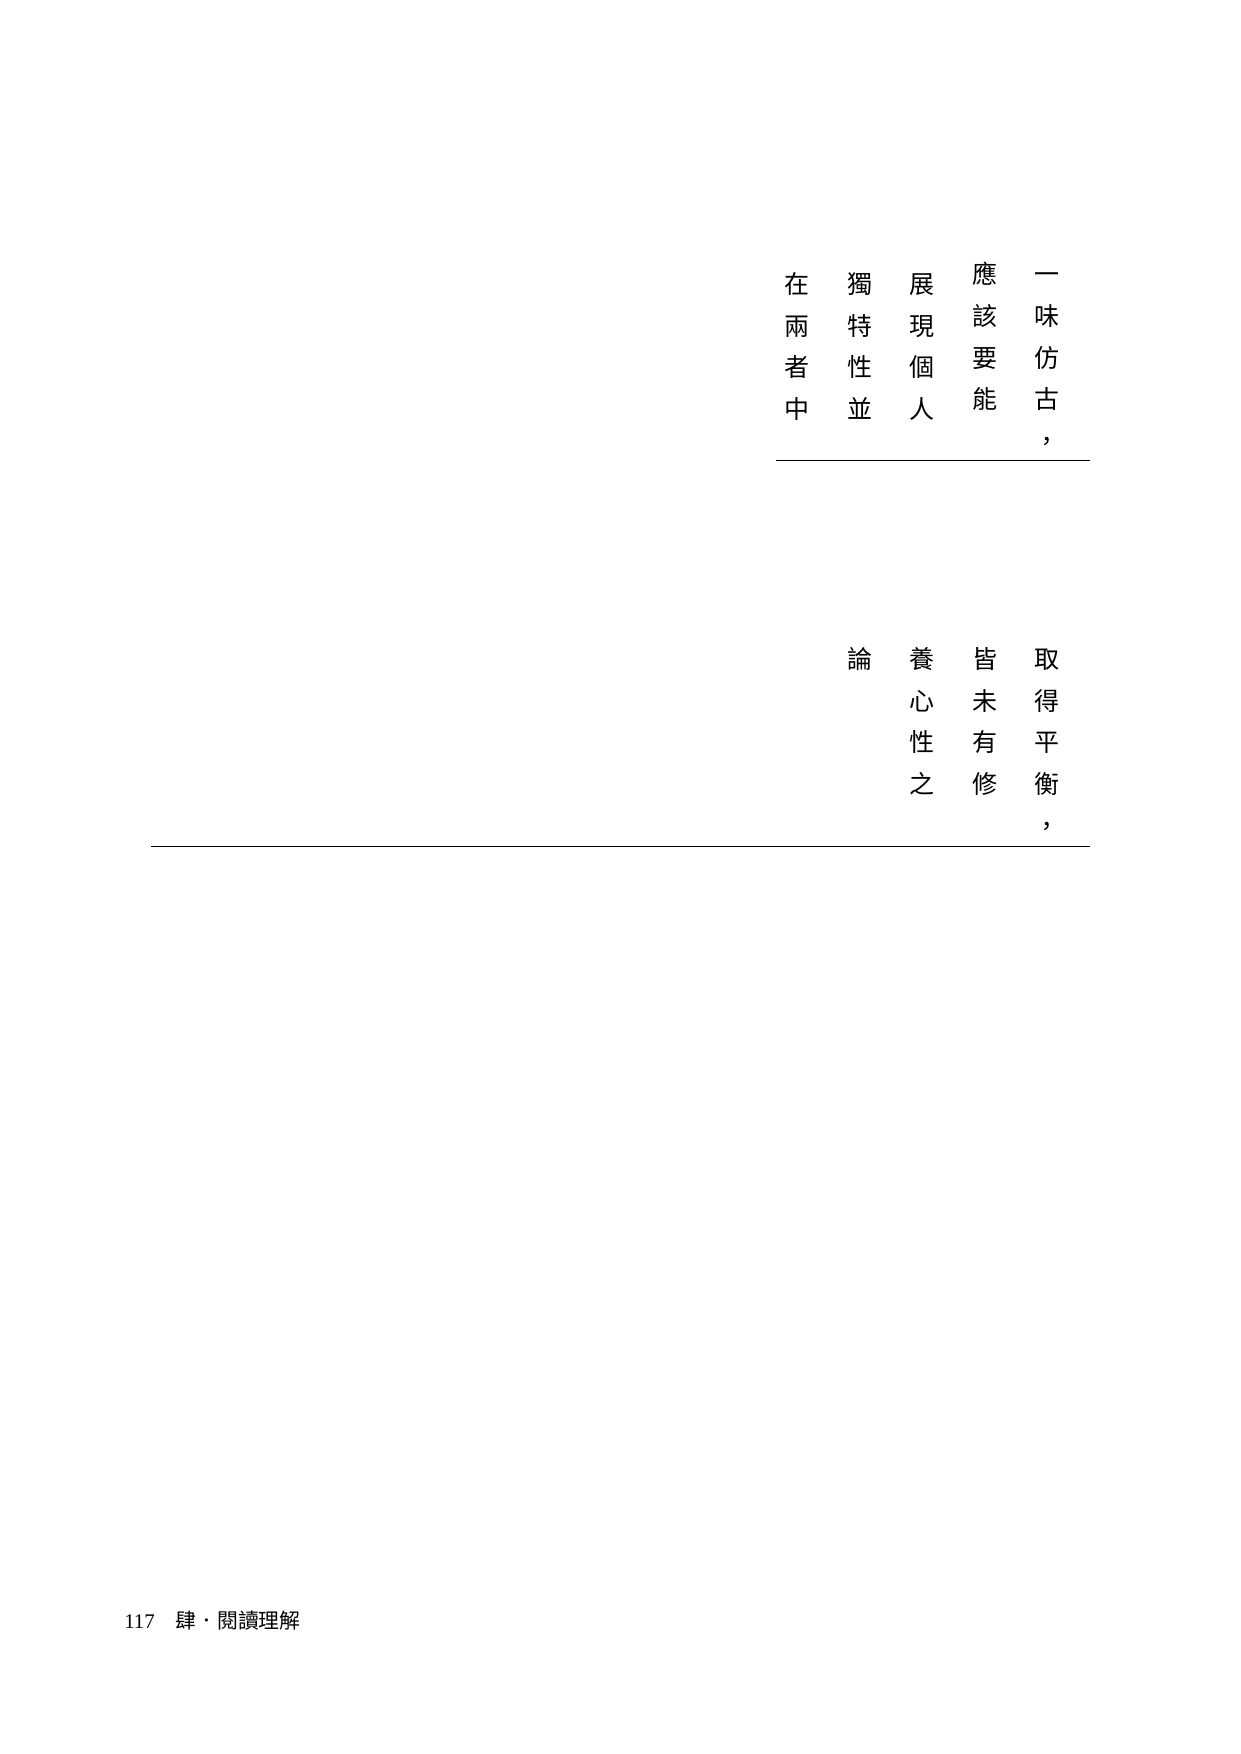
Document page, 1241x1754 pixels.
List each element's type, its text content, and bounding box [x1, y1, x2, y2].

text 【試題解析】題幹語譯：甲、詩是內心情感的反映，不可也無法違背自己的思想情感而寫。像那些求取功名的人，絕不可能為了歌詠流泉奇石而寫出平淡飄逸的作品，像那些舉止輕佻的人，必定不能寫出莊重雅正的大作。因此像陶淵明那樣的人就多創作出樸素淡雅的作品，像李白那樣的人就多能創作出曠世奇作，而杜甫就能夠創作出寄託他想﹁保護萬民﹂的心願的作品，蘇軾的創作則多能效仿﹁四海皆兄弟﹂的精神。像是上述這些人，大概都是依照自己真實的情感來寫作的。乙、詩文之所以會隨著時代的變化而產生不同，實在是因為有不得不改變的原因。某一時代的文體，已經流行很久了，便無法再接受每個人都用相同的方式來創作。何況現在距離古代已經過了千百年了，竟然還依循古人的陳腔爛調而一一的去模仿，甚至以為這就是﹁詩﹂，難道這樣的作品就能稱做是﹁詩﹂嗎？若是不摹擬，好像就偏離了﹁傳統﹂，若是模仿，好像就偏離了﹁自我﹂。像李白、杜甫的詩作之所以能夠在唐詩中獨樹一格，便是因為他們能在﹁傳統﹂、﹁自我﹂之間取得平衡。若是能了解這個道理的人，就能夠跟他談論﹁詩﹂了。(C)甲文留意作品與情志的聯結，乙文著重文學與時代的關聯。(D)皆著眼於二人能忠於我的情感而創作的特質。(E)甲文指出作品中應能反映創作者的真實情感，乙文指出作品不能一味仿古，應該要能展現個人獨特性並在兩者中取得平衡，皆未有修養心性之論 [776, 96, 1089, 438]
text 【試題解析】題幹語譯：甲、詩是內心情感的反映，不可也無法違背自己的思想情感而寫。像那些求取功名的人，絕不可能為了歌詠流泉奇石而寫出平淡飄逸的作品，像那些舉止輕佻的人，必定不能寫出莊重雅正的大作。因此像陶淵明那樣的人就多創作出樸素淡雅的作品，像李白那樣的人就多能創作出曠世奇作，而杜甫就能夠創作出寄託他想﹁保護萬民﹂的心願的作品，蘇軾的創作則多能效仿﹁四海皆兄弟﹂的精神。像是上述這些人，大概都是依照自己真實的情感來寫作的。乙、詩文之所以會隨著時代的變化而產生不同，實在是因為有不得不改變的原因。某一時代的文體，已經流行很久了，便無法再接受每個人都用相同的方式來創作。何況現在距離古代已經過了千百年了，竟然還依循古人的陳腔爛調而一一的去模仿，甚至以為這就是﹁詩﹂，難道這樣的作品就能稱做是﹁詩﹂嗎？若是不摹擬，好像就偏離了﹁傳統﹂，若是模仿，好像就偏離了﹁自我﹂。像李白、杜甫的詩作之所以能夠在唐詩中獨樹一格，便是因為他們能在﹁傳統﹂、﹁自我﹂之間取得平衡。若是能了解這個道理的人，就能夠跟他談論﹁詩﹂了。(C)甲文留意作品與情志的聯結，乙文著重文學與時代的關聯。(D)皆著眼於二人能忠於我的情感而創作的特質。(E)甲文指出作品中應能反映創作者的真實情感，乙文指出作品不能一味仿古，應該要能展現個人獨特性並在兩者中取得平衡，皆未有修養心性之論 [839, 482, 1089, 824]
